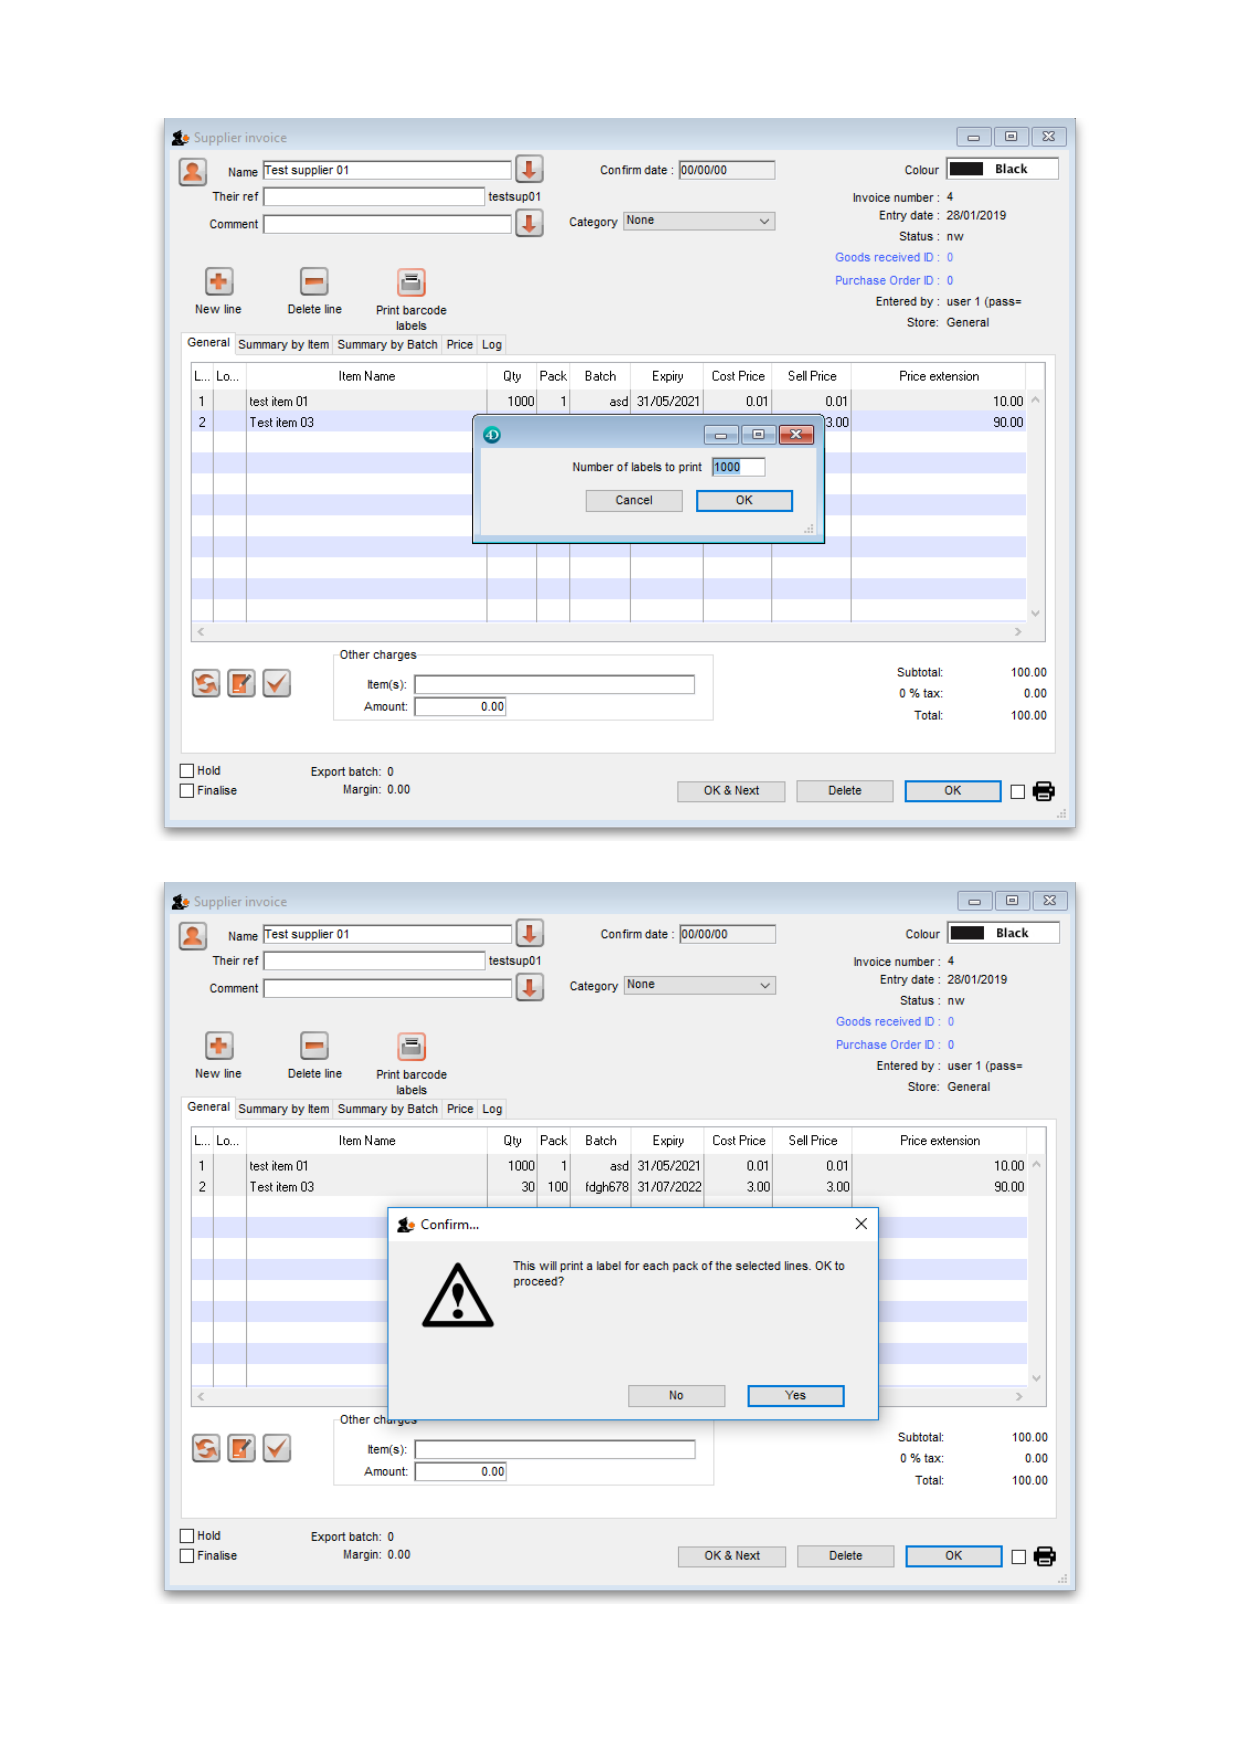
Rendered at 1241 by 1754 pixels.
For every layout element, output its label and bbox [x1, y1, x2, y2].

picture [151, 882, 1089, 1604]
picture [151, 118, 1089, 841]
